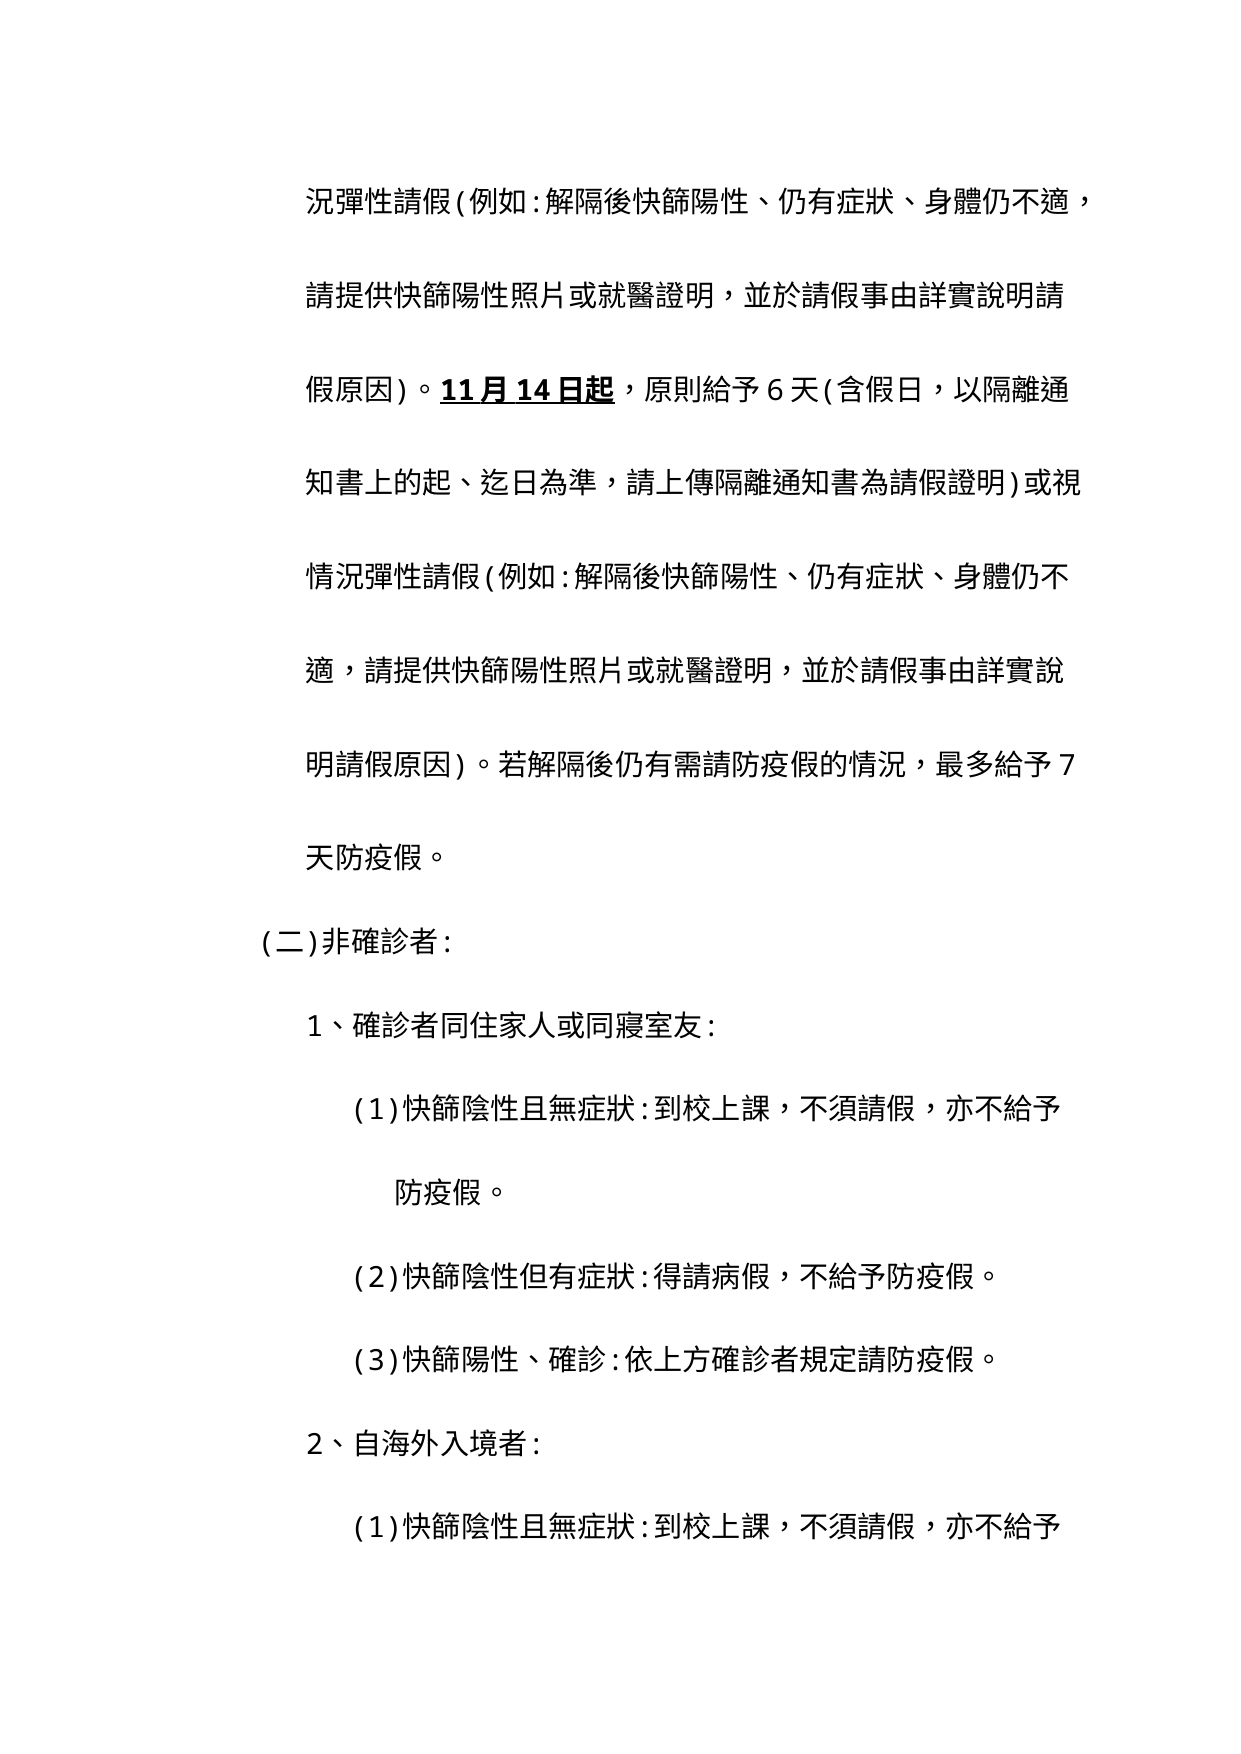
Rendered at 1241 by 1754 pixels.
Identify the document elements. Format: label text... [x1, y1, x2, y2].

text (3)快篩陽性、確診:依上方確診者規定請防疫假。 [187, 1316, 1093, 1379]
text (1)快篩陰性且無症狀:到校上課，不須請假，亦不給予 [187, 1065, 1093, 1128]
text 2、自海外入境者: [276, 1400, 1093, 1462]
text (2)快篩陰性但有症狀:得請病假，不給予防疫假。 [187, 1233, 1093, 1295]
text (一)確診者:11月7日起，原則給予8天(含假日，以隔離通知書上的起、迄日為準，請上傳隔離通知書為請假證明)或視情況彈性請假(例如:解隔後快篩陽性、仍有症狀、身體仍不適，請提供快篩陽性照片或就醫證明，並於請假事由詳實說明請假原因)。11月14日起，原則給予6天(含假日，以隔離通知書上的起、迄日為準，請上傳隔離通知書為請假證明)或視情況彈性請假(例如:解隔後快篩陽性、仍有症狀、身體仍不適，請提供快篩陽性照片或就醫證明，並於請假事由詳實說明請假原因)。若解隔後仍有需請防疫假的情況，最多給予7天防疫假。 [187, 158, 1093, 877]
text (1)快篩陰性且無症狀:到校上課，不須請假，亦不給予 [187, 1484, 1093, 1546]
text (二)非確診者: [187, 898, 1093, 961]
text 防疫假。 [187, 1149, 1093, 1212]
text 1、確診者同住家人或同寢室友: [306, 982, 1093, 1044]
